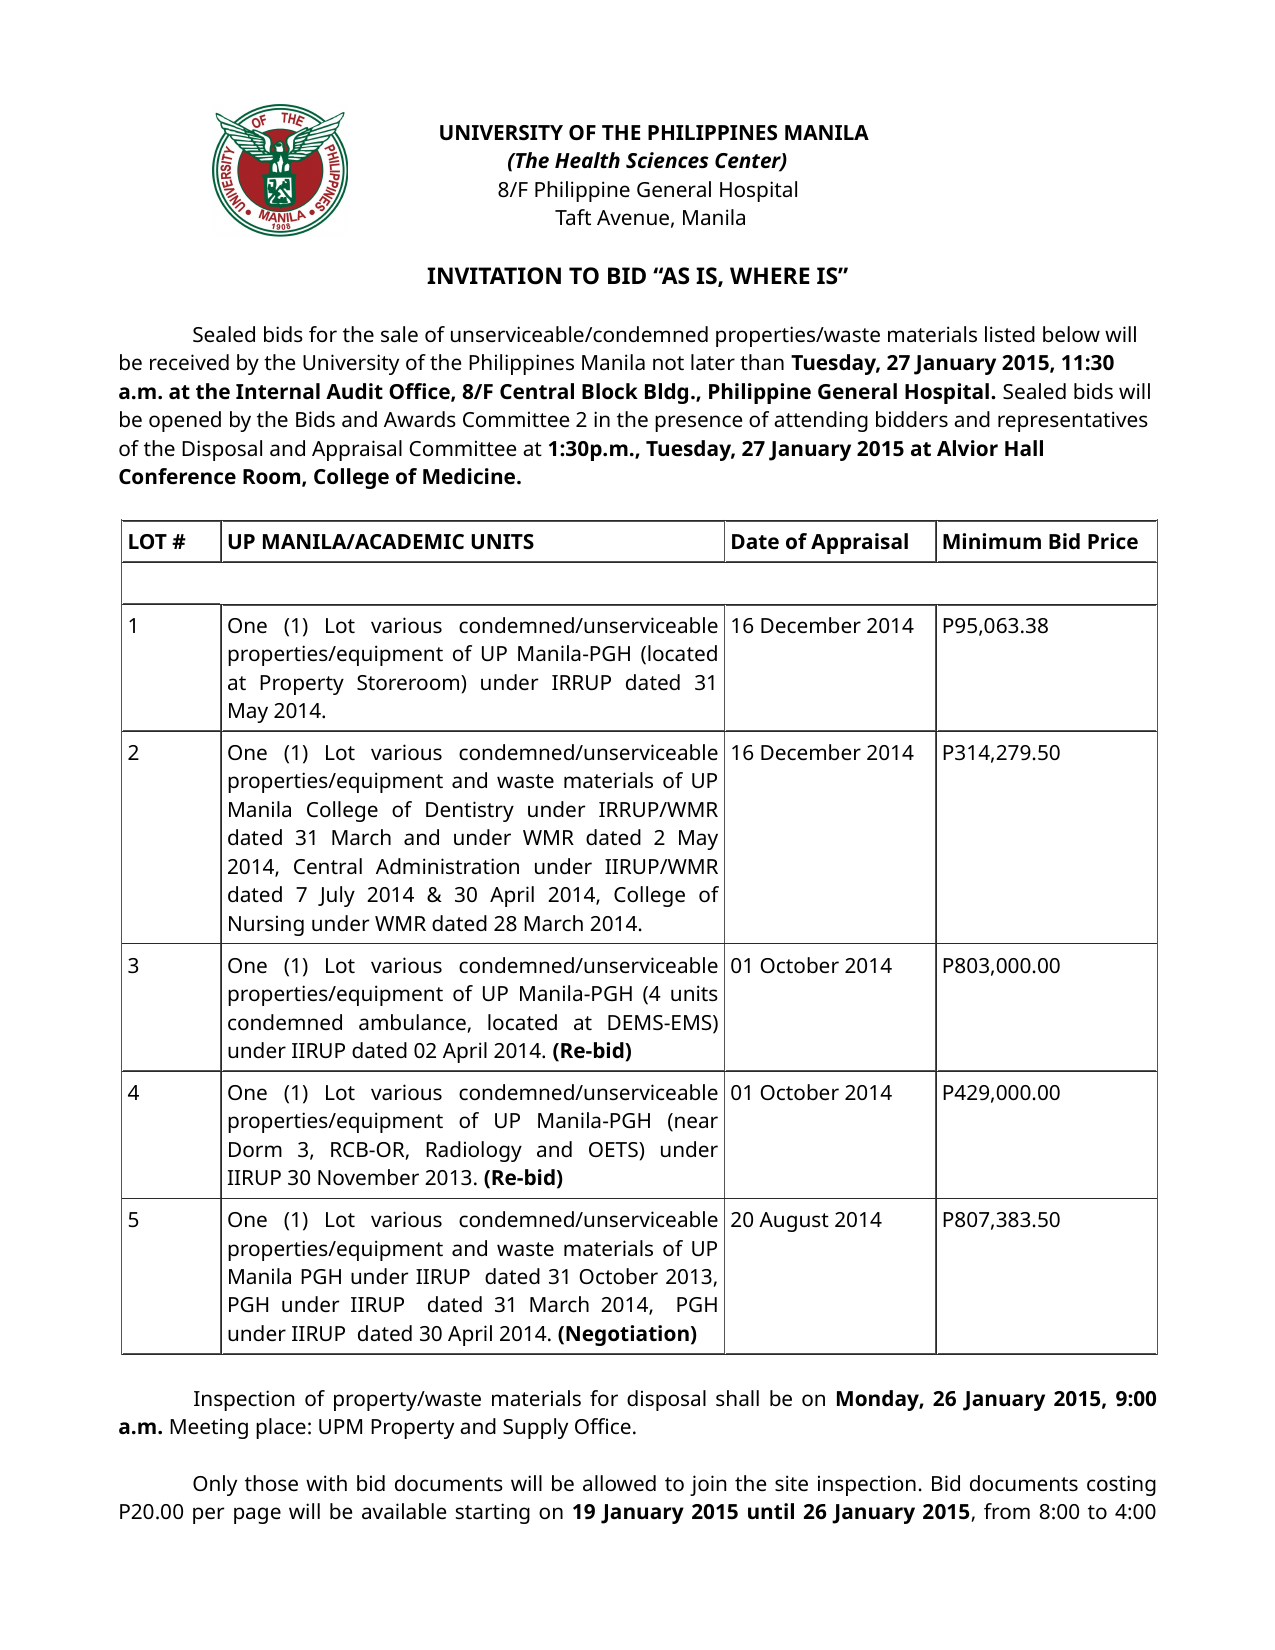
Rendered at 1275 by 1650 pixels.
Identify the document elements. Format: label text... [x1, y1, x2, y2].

table_cell One (1) Lot various condemned/unserviceable properties/equipment of UP Manila-PGH (located at Property Storeroom) under IRRUP dated 31 May 2014. [223, 606, 724, 730]
table_cell One (1) Lot various condemned/unserviceable properties/equipment of UP Manila-PGH (4 units condemned ambulance, located at DEMS-EMS) under IIRUP dated 02 April 2014. (Re-bid) [223, 946, 724, 1070]
text (The Health Sciences Center) [348, 147, 1157, 175]
table_header LOT # [123, 522, 220, 561]
table_cell 2 [123, 733, 220, 943]
table_cell 4 [123, 1073, 220, 1197]
table_cell 20 August 2014 [726, 1200, 935, 1353]
table_header UP MANILA/ACADEMIC UNITS [223, 522, 724, 561]
text Sealed bids for the sale of unserviceable/condemned properties/waste materials listed below will be received by the University of the Philippines Manila not later than Tuesday, 27 January 2015, 11:30 a.m. at the Internal Audit Office, 8/F Central Block Bldg., Philippine General Hospital. Sealed bids will be opened by the Bids and Awards Committee 2 in the presence of attending bidders and representatives of the Disposal and Appraisal Committee at 1:30p.m., Tuesday, 27 January 2015 at Alvior Hall Conference Room, College of Medicine. [118, 320, 1157, 491]
table_cell [123, 564, 1156, 603]
text 8/F Philippine General Hospital [348, 175, 1157, 203]
table_cell One (1) Lot various condemned/unserviceable properties/equipment and waste materials of UP Manila College of Dentistry under IRRUP/WMR dated 31 March and under WMR dated 2 May 2014, Central Administration under IIRUP/WMR dated 7 July 2014 & 30 April 2014, College of Nursing under WMR dated 28 March 2014. [223, 733, 724, 943]
table_cell 1 [123, 606, 220, 730]
table_cell 01 October 2014 [726, 1073, 935, 1197]
text [118, 147, 212, 175]
text [118, 118, 212, 147]
table_cell P803,000.00 [938, 946, 1156, 1070]
text Taft Avenue, Manila [348, 203, 1157, 232]
table_header Minimum Bid Price [938, 522, 1156, 561]
table_cell P807,383.50 [938, 1200, 1156, 1353]
text INVITATION TO BID “AS IS, WHERE IS” [118, 260, 1157, 292]
table_cell 16 December 2014 [726, 733, 935, 943]
table_cell One (1) Lot various condemned/unserviceable properties/equipment of UP Manila-PGH (near Dorm 3, RCB-OR, Radiology and OETS) under IIRUP 30 November 2013. (Re-bid) [223, 1073, 724, 1197]
table_cell 3 [123, 946, 220, 1070]
table_cell 5 [123, 1200, 220, 1353]
text Only those with bid documents will be allowed to join the site inspection. Bid documents costing P20.00 per page will be available starting on 19 January 2015 until 26 January 2015, from 8:00 to 4:00 [118, 1469, 1157, 1526]
text Inspection of property/waste materials for disposal shall be on Monday, 26 January 2015, 9:00 a.m. Meeting place: UPM Property and Supply Office. [118, 1384, 1157, 1441]
table_cell P95,063.38 [938, 606, 1156, 730]
text [118, 203, 212, 232]
text [118, 175, 212, 203]
table_cell P314,279.50 [938, 733, 1156, 943]
table_cell 16 December 2014 [726, 606, 935, 730]
table_cell One (1) Lot various condemned/unserviceable properties/equipment and waste materials of UP Manila PGH under IIRUP dated 31 October 2013, PGH under IIRUP dated 31 March 2014, PGH under IIRUP dated 30 April 2014. (Negotiation) [223, 1200, 724, 1353]
table_header Date of Appraisal [726, 522, 935, 561]
table_cell P429,000.00 [938, 1073, 1156, 1197]
table_cell 01 October 2014 [726, 946, 935, 1070]
text UNIVERSITY OF THE PHILIPPINES MANILA [348, 118, 1157, 147]
